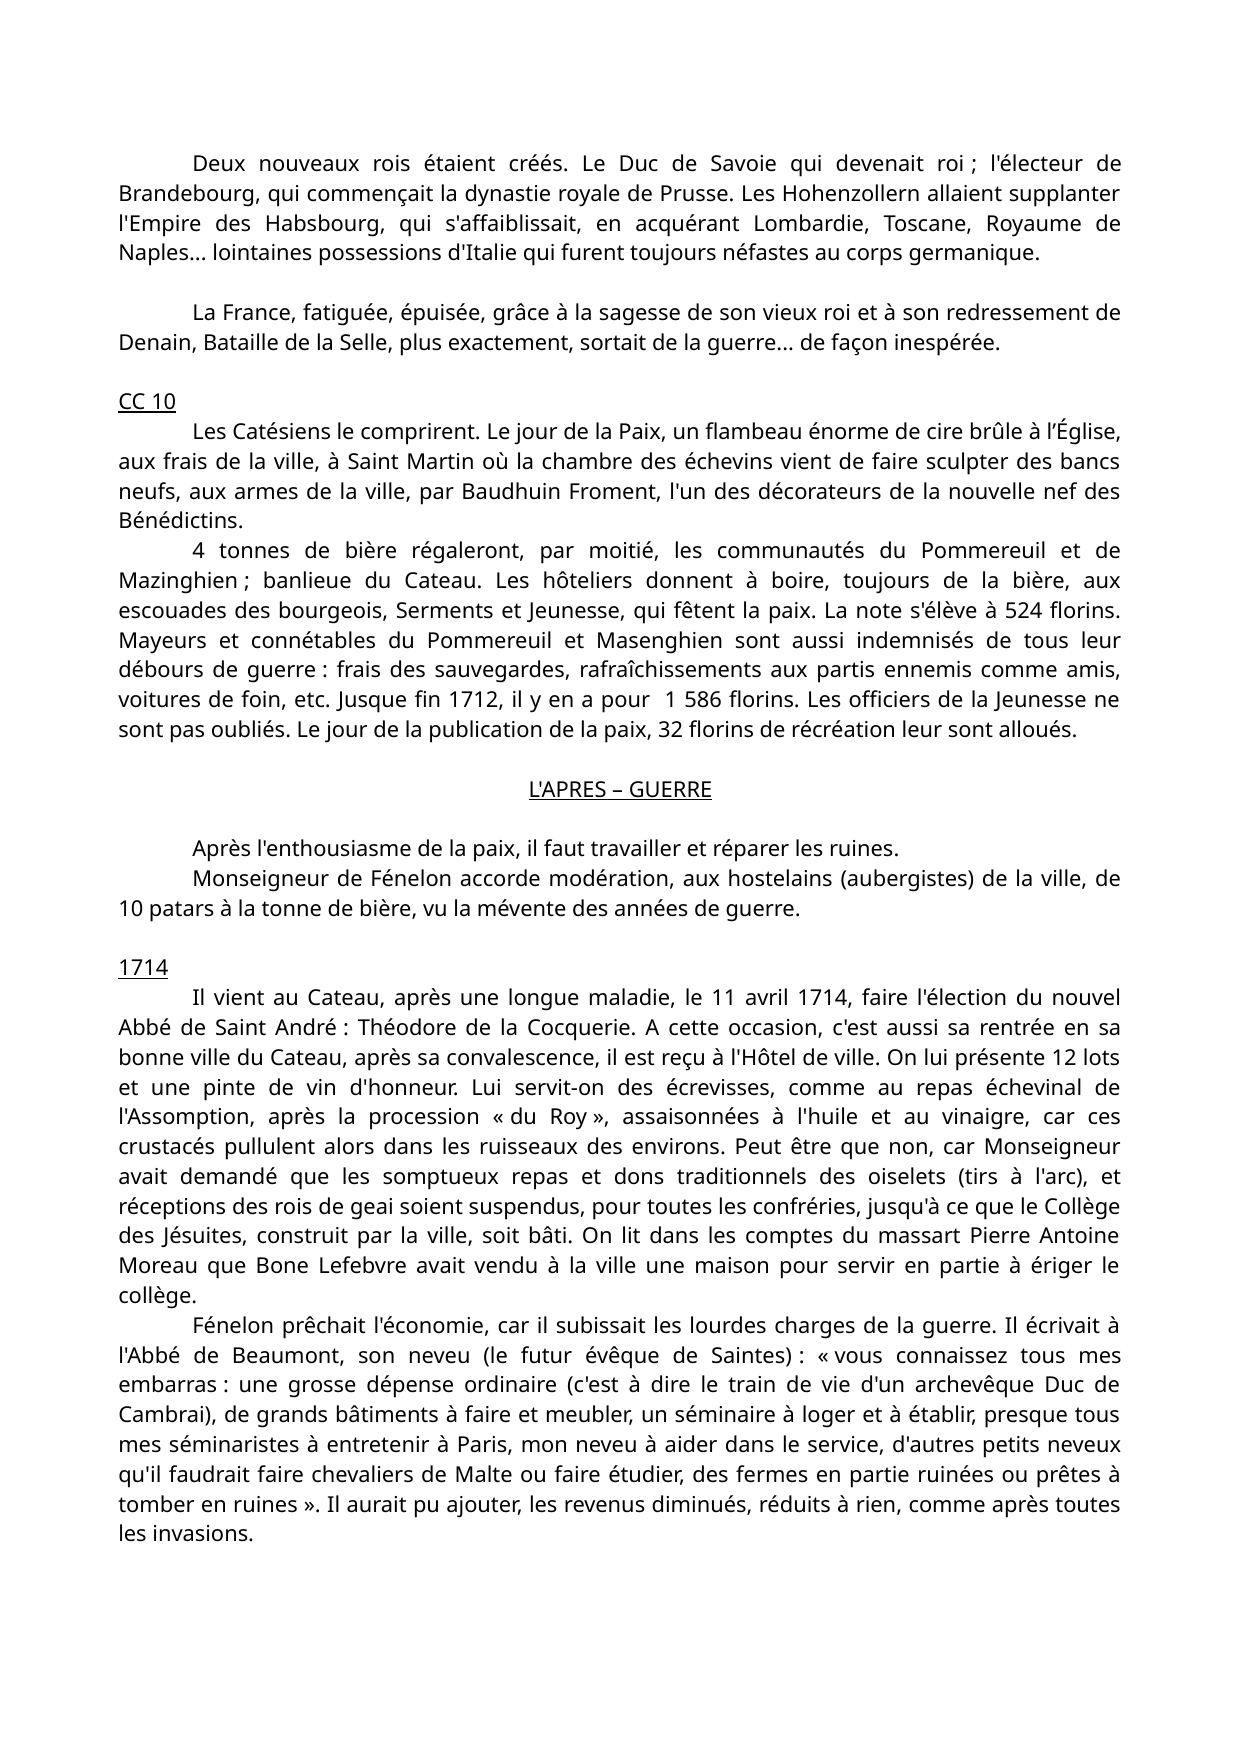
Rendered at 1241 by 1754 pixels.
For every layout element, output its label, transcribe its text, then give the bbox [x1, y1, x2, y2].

text Après l'enthousiasme de la paix, il faut travailler et réparer les ruines. [118, 833, 1122, 863]
text Il vient au Cateau, après une longue maladie, le 11 avril 1714, faire l'élection du nouvel Abbé de Saint André : Théodore de la Cocquerie. A cette occasion, c'est aussi sa rentrée en sa bonne ville du Cateau, après sa convalescence, il est reçu à l'Hôtel de ville. On lui présente 12 lots et une pinte de vin d'honneur. Lui servit-on des écrevisses, comme au repas échevinal de l'Assomption, après la procession « du Roy », assaisonnées à l'huile et au vinaigre, car ces crustacés pullulent alors dans les ruisseaux des environs. Peut être que non, car Monseigneur avait demandé que les somptueux repas et dons traditionnels des oiselets (tirs à l'arc), et réceptions des rois de geai soient suspendus, pour toutes les confréries, jusqu'à ce que le Collège des Jésuites, construit par la ville, soit bâti. On lit dans les comptes du massart Pierre Antoine Moreau que Bone Lefebvre avait vendu à la ville une maison pour servir en partie à ériger le collège. [118, 982, 1122, 1310]
text CC 10 [118, 386, 1122, 416]
text La France, fatiguée, épuisée, grâce à la sagesse de son vieux roi et à son redressement de Denain, Bataille de la Selle, plus exactement, sortait de la guerre... de façon inespérée. [118, 297, 1122, 356]
text Fénelon prêchait l'économie, car il subissait les lourdes charges de la guerre. Il écrivait à l'Abbé de Beaumont, son neveu (le futur évêque de Saintes) : « vous connaissez tous mes embarras : une grosse dépense ordinaire (c'est à dire le train de vie d'un archevêque Duc de Cambrai), de grands bâtiments à faire et meubler, un séminaire à loger et à établir, presque tous mes séminaristes à entretenir à Paris, mon neveu à aider dans le service, d'autres petits neveux qu'il faudrait faire chevaliers de Malte ou faire étudier, des fermes en partie ruinées ou prêtes à tomber en ruines ». Il aurait pu ajouter, les revenus diminués, réduits à rien, comme après toutes les invasions. [118, 1310, 1122, 1548]
text Les Catésiens le comprirent. Le jour de la Paix, un flambeau énorme de cire brûle à l’Église, aux frais de la ville, à Saint Martin où la chambre des échevins vient de faire sculpter des bancs neufs, aux armes de la ville, par Baudhuin Froment, l'un des décorateurs de la nouvelle nef des Bénédictins. [118, 416, 1122, 535]
text 1714 [118, 952, 1122, 982]
text Monseigneur de Fénelon accorde modération, aux hostelains (aubergistes) de la ville, de 10 patars à la tonne de bière, vu la mévente des années de guerre. [118, 863, 1122, 922]
text L'APRES – GUERRE [118, 773, 1122, 803]
text 4 tonnes de bière régaleront, par moitié, les communautés du Pommereuil et de Mazinghien ; banlieue du Cateau. Les hôteliers donnent à boire, toujours de la bière, aux escouades des bourgeois, Serments et Jeunesse, qui fêtent la paix. La note s'élève à 524 florins. Mayeurs et connétables du Pommereuil et Masenghien sont aussi indemnisés de tous leur débours de guerre : frais des sauvegardes, rafraîchissements aux partis ennemis comme amis, voitures de foin, etc. Jusque fin 1712, il y en a pour 1 586 florins. Les officiers de la Jeunesse ne sont pas oubliés. Le jour de la publication de la paix, 32 florins de récréation leur sont alloués. [118, 535, 1122, 744]
text Deux nouveaux rois étaient créés. Le Duc de Savoie qui devenait roi ; l'électeur de Brandebourg, qui commençait la dynastie royale de Prusse. Les Hohenzollern allaient supplanter l'Empire des Habsbourg, qui s'affaiblissait, en acquérant Lombardie, Toscane, Royaume de Naples... lointaines possessions d'Italie qui furent toujours néfastes au corps germanique. [118, 148, 1122, 267]
